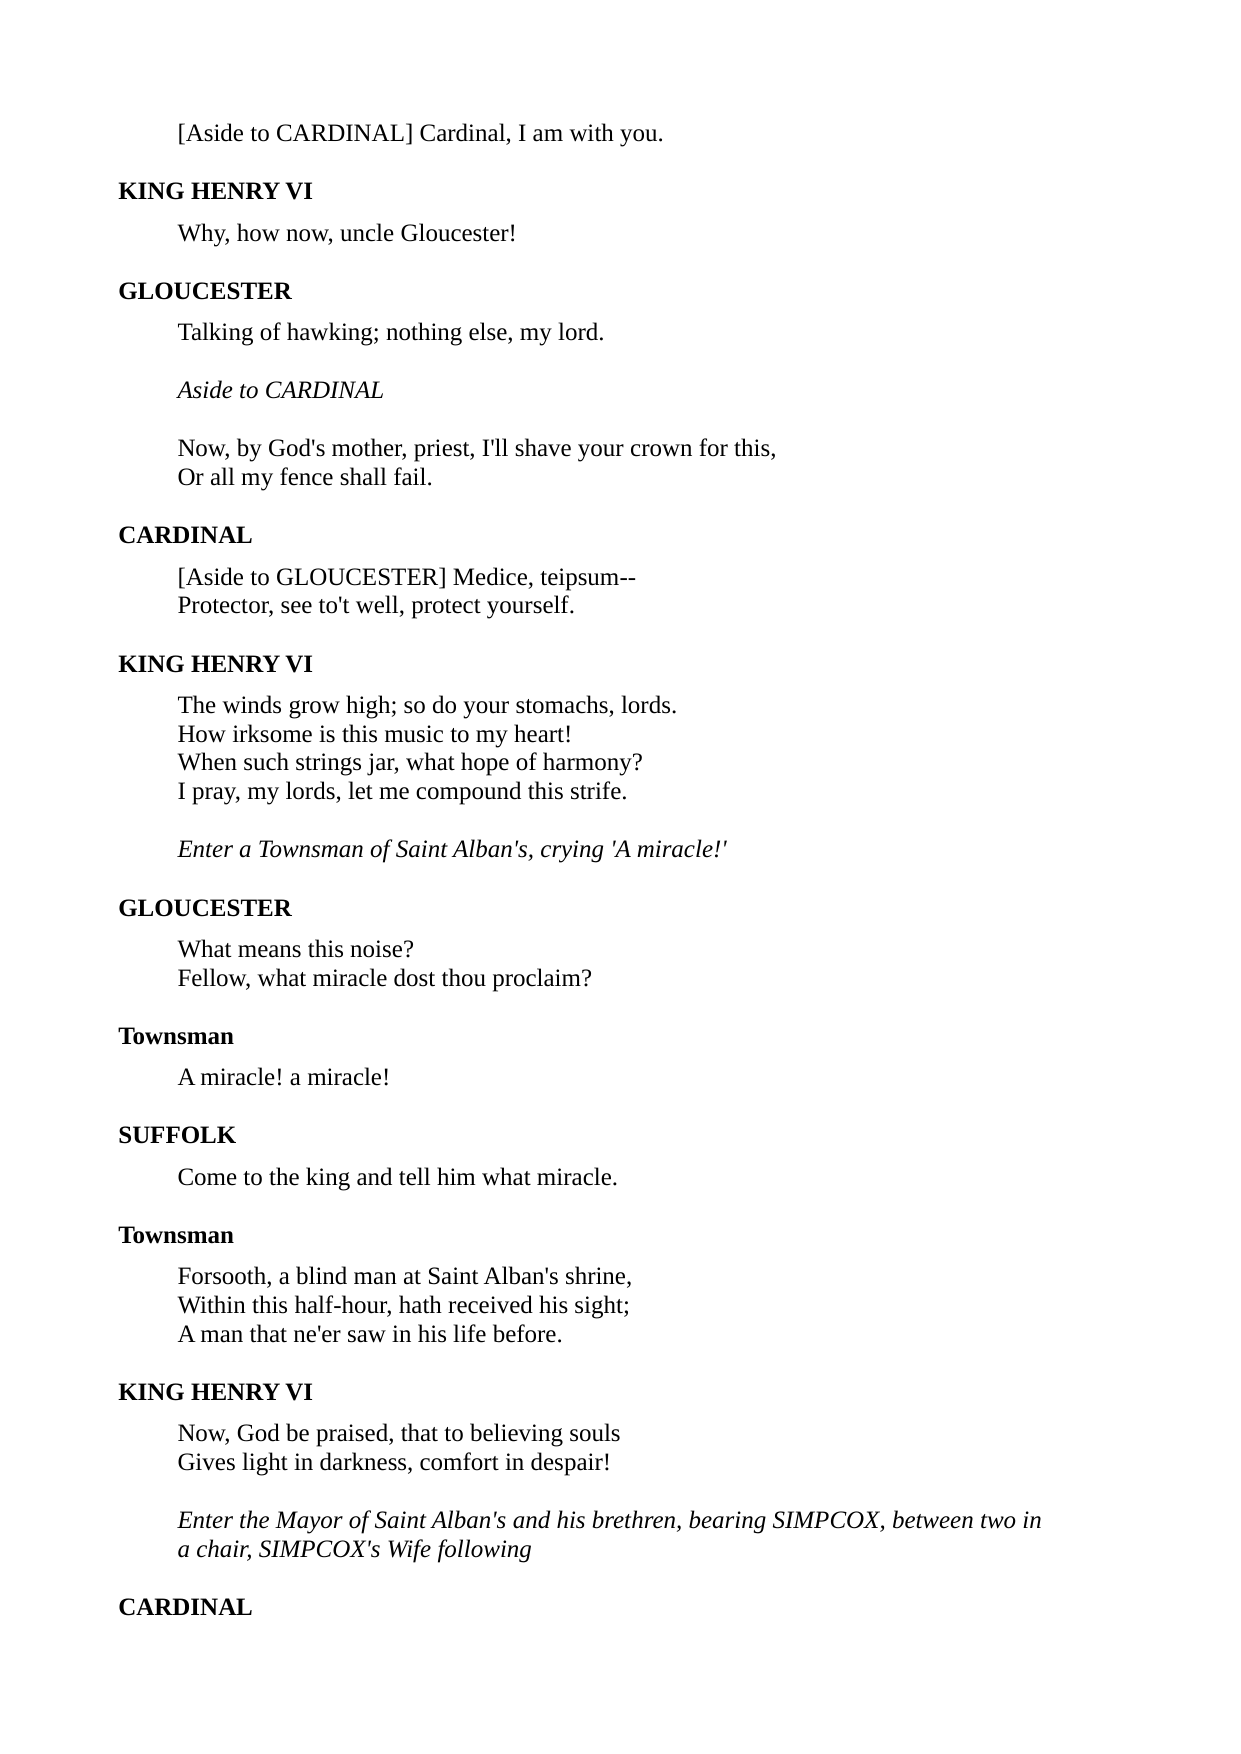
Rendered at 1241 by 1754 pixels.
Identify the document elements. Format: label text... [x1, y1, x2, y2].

text GLOUCESTER [118, 893, 1122, 921]
text What means this noise? Fellow, what miracle dost thou proclaim? [177, 934, 1063, 991]
text SUFFOLK [118, 1120, 1122, 1149]
text Why, how now, uncle Gloucester! [177, 218, 1063, 246]
text Aside to CARDINAL [177, 375, 1063, 404]
text [Aside to GLOUCESTER] Medice, teipsum-- Protector, see to't well, protect yourself. [177, 562, 1063, 619]
text GLOUCESTER [118, 276, 1122, 304]
text The winds grow high; so do your stomachs, lords. How irksome is this music to my heart! When such strings jar, what hope of harmony? I pray, my lords, let me compound this strife. [177, 690, 1063, 805]
text KING HENRY VI [118, 649, 1122, 677]
text KING HENRY VI [118, 1377, 1122, 1406]
text Come to the king and tell him what miracle. [177, 1162, 1063, 1190]
text Talking of hawking; nothing else, my lord. [177, 317, 1063, 346]
text Now, by God's mother, priest, I'll shave your crown for this, Or all my fence shall fail. [177, 433, 1063, 491]
text CARDINAL [118, 1592, 1122, 1621]
text KING HENRY VI [118, 176, 1122, 205]
text Now, God be praised, that to believing souls Gives light in darkness, comfort in despair! [177, 1418, 1063, 1476]
text A miracle! a miracle! [177, 1062, 1063, 1091]
text [Aside to CARDINAL] Cardinal, I am with you. [177, 118, 1063, 147]
text Enter a Townsman of Saint Alban's, crying 'A miracle!' [177, 834, 1063, 863]
text Enter the Mayor of Saint Alban's and his brethren, bearing SIMPCOX, between two in a chair, SIMPCOX's Wife following [177, 1505, 1063, 1563]
text Forsooth, a blind man at Saint Alban's shrine, Within this half-hour, hath received his sight; A man that ne'er saw in his life before. [177, 1261, 1063, 1347]
text Townsman [118, 1021, 1122, 1050]
text Townsman [118, 1220, 1122, 1249]
text CARDINAL [118, 521, 1122, 549]
